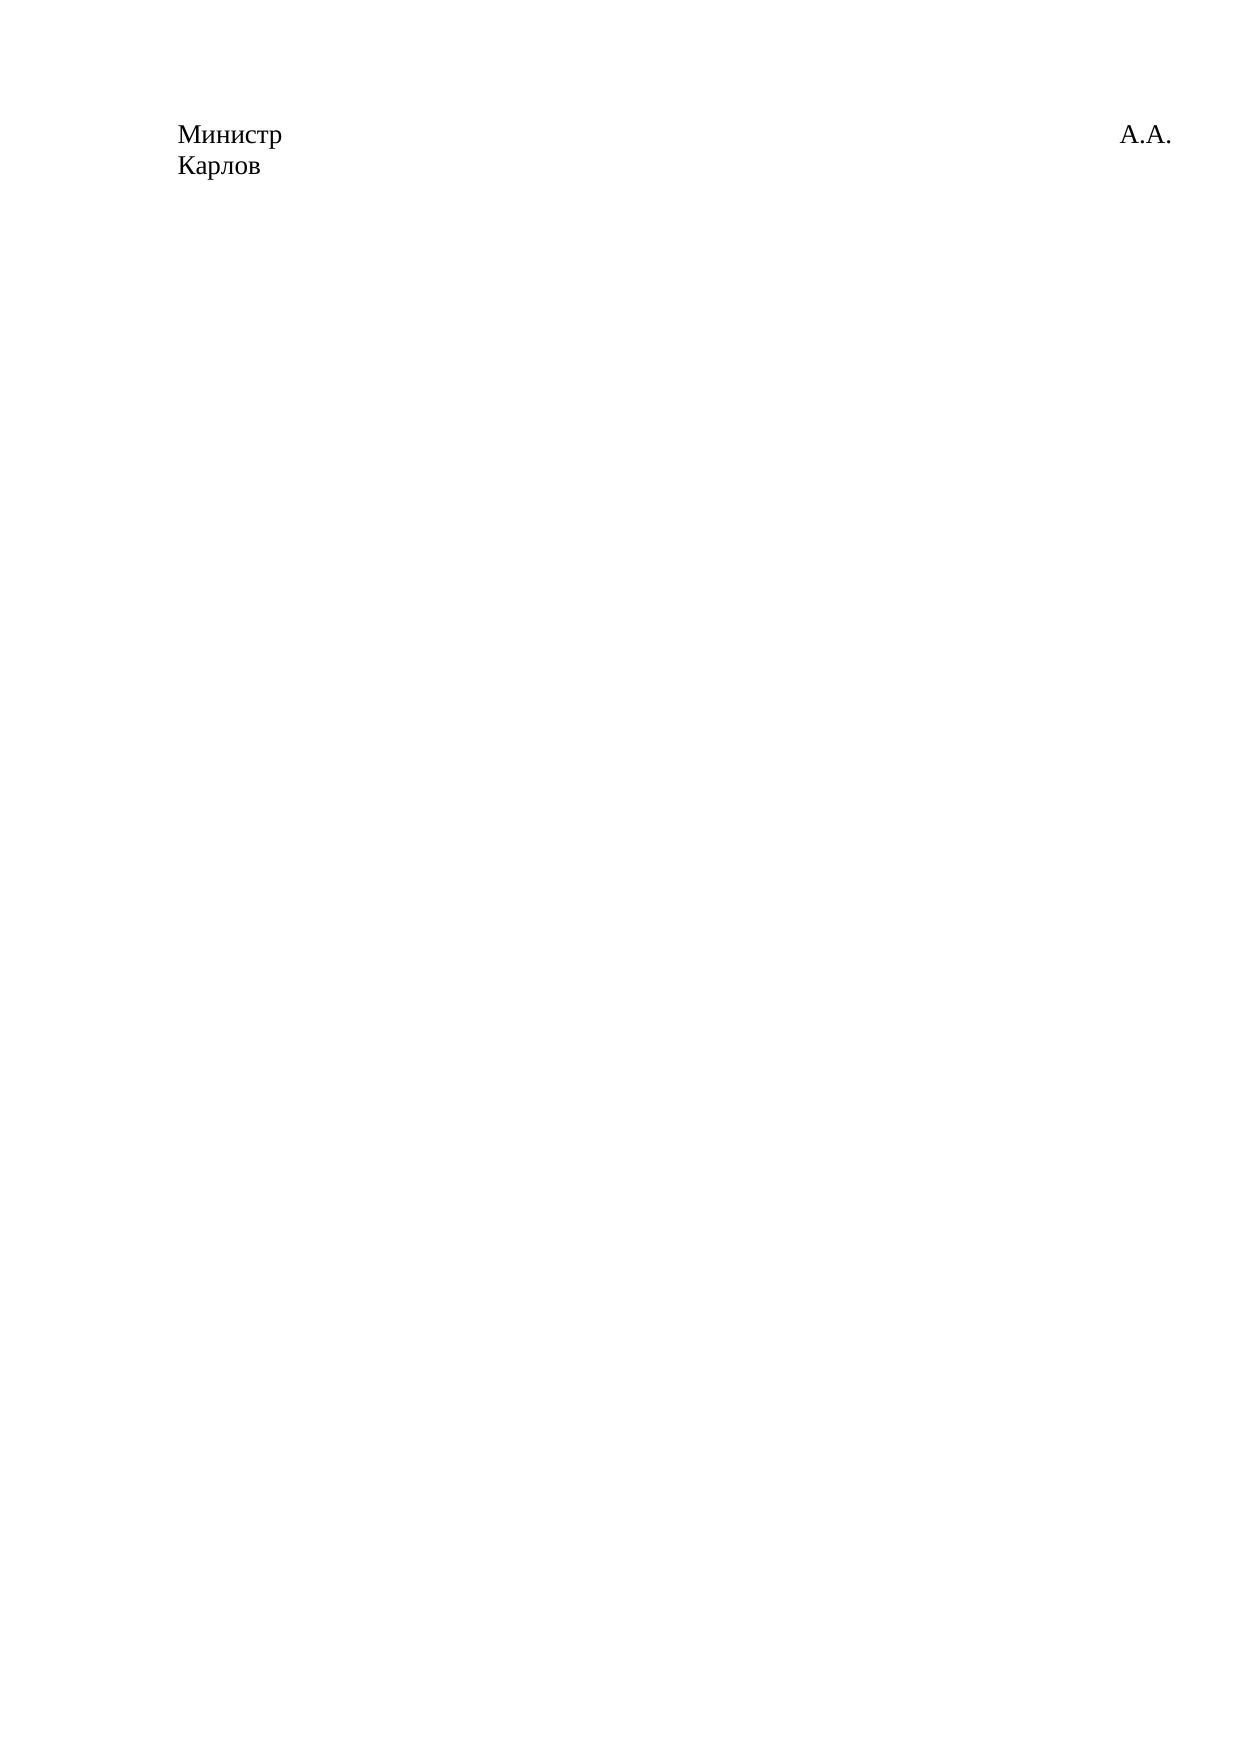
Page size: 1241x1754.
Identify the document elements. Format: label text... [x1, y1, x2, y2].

text Министр А.А. Карлов [177, 118, 1181, 180]
